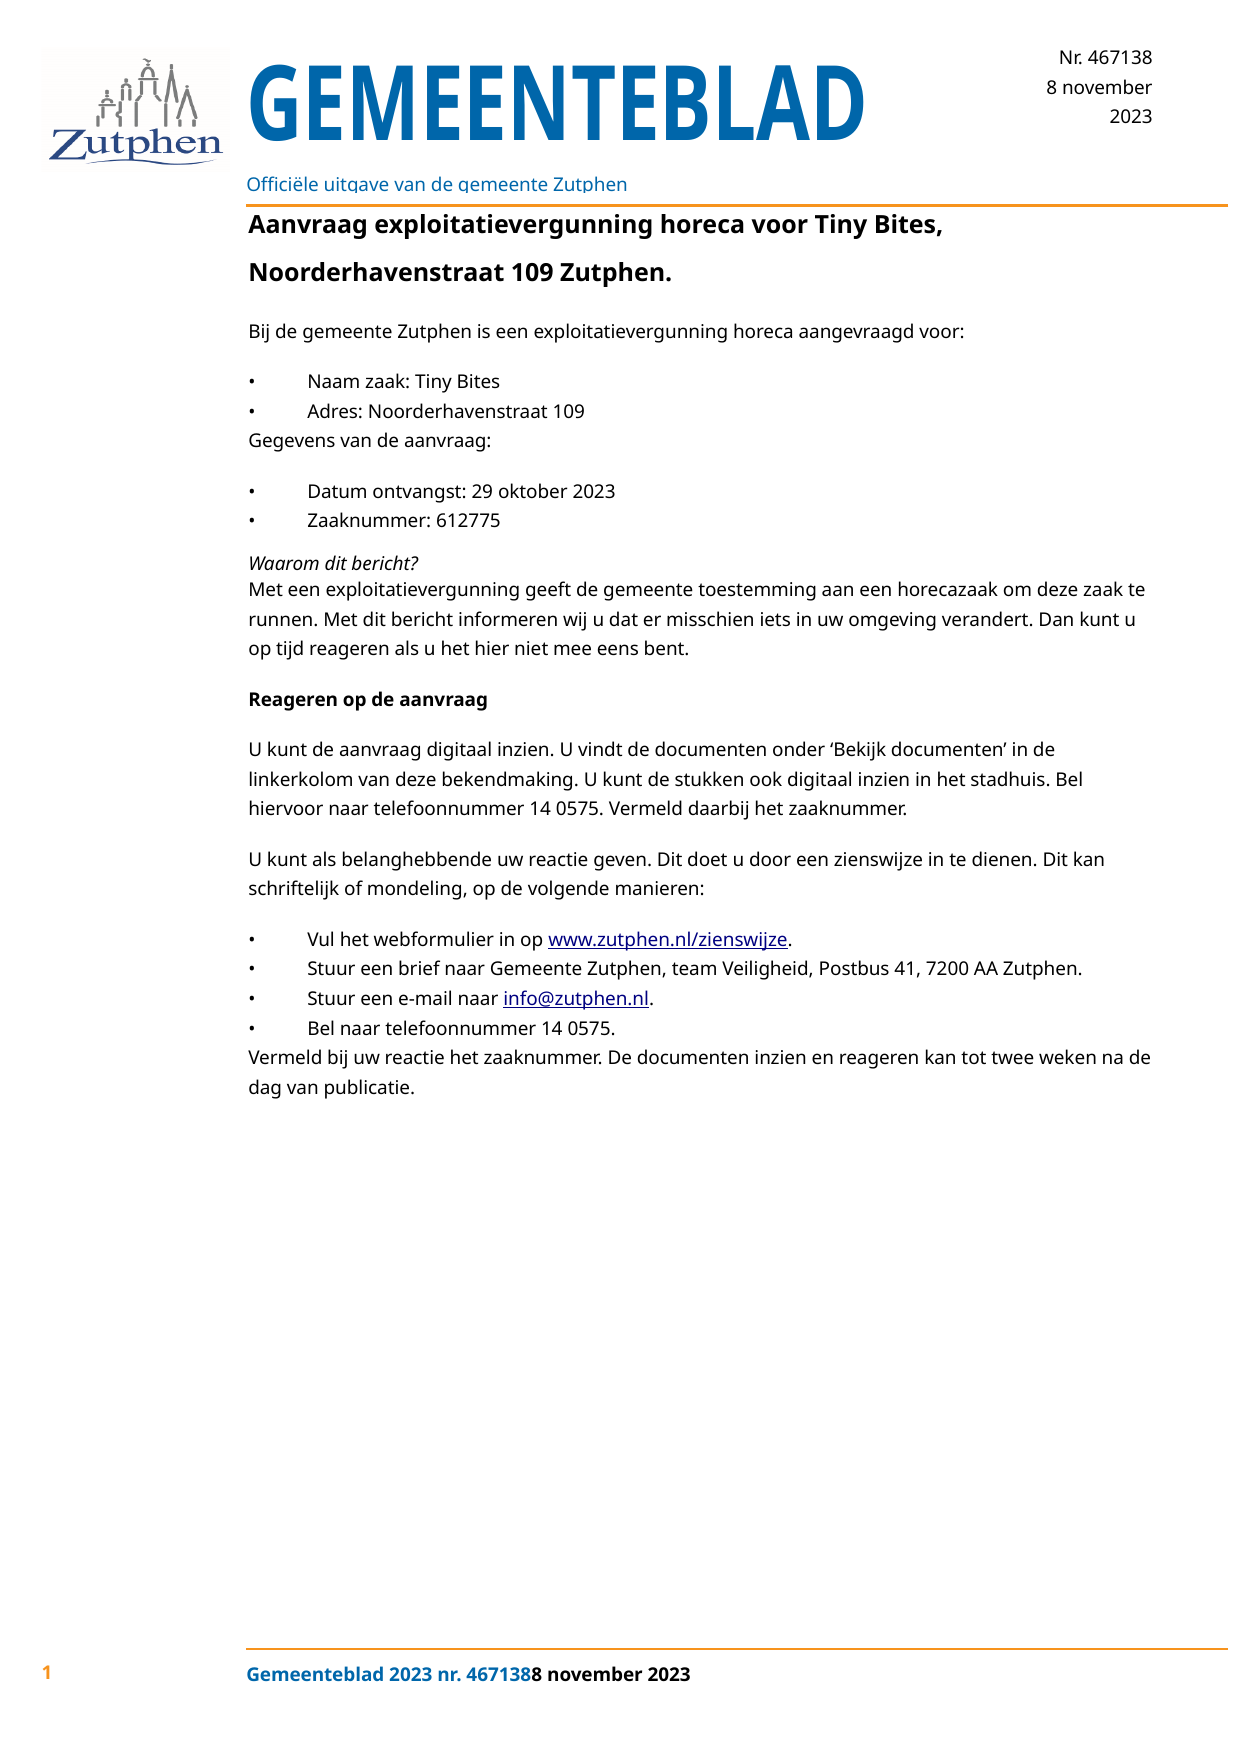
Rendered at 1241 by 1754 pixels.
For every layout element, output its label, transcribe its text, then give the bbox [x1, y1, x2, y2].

list Stuur een e-mail naar info@zutphen.nl. [248, 985, 1152, 1011]
list Bel naar telefoonnummer 14 0575. [248, 1015, 1152, 1040]
text Reageren op de aanvraag [248, 686, 1152, 712]
picture [41, 47, 231, 172]
text U kunt als belanghebbende uw reactie geven. Dit doet u door een zienswijze in te dienen. Dit kan schriftelijk of mondeling, op de volgende manieren: [248, 846, 1152, 901]
text Met een exploitatievergunning geeft de gemeente toestemming aan een horecazaak om deze zaak te runnen. Met dit bericht informeren wij u dat er misschien iets in uw omgeving verandert. Dan kunt u op tijd reageren als u het hier niet mee eens bent. [248, 576, 1152, 661]
list Stuur een brief naar Gemeente Zutphen, team Veiligheid, Postbus 41, 7200 AA Zutphen. [248, 956, 1152, 981]
text Gegevens van de aanvraag: [248, 427, 1152, 453]
text Vermeld bij uw reactie het zaaknummer. De documenten inzien en reageren kan tot twee weken na de dag van publicatie. [248, 1044, 1152, 1099]
list Adres: Noorderhavenstraat 109 [248, 398, 1152, 424]
list Vul het webformulier in op www.zutphen.nl/zienswijze. [248, 926, 1152, 952]
list Naam zaak: Tiny Bites [248, 368, 1152, 394]
text Aanvraag exploitatievergunning horeca voor Tiny Bites, Noorderhavenstraat 109 Zutphen. [248, 207, 1152, 288]
text U kunt de aanvraag digitaal inzien. U vindt de documenten onder ‘Bekijk documenten’ in de linkerkolom van deze bekendmaking. U kunt de stukken ook digitaal inzien in het stadhuis. Bel hiervoor naar telefoonnummer 14 0575. Vermeld daarbij het zaaknummer. [248, 736, 1152, 821]
text Bij de gemeente Zutphen is een exploitatievergunning horeca aangevraagd voor: [248, 318, 1152, 344]
list Zaaknummer: 612775 [248, 507, 1152, 533]
list Datum ontvangst: 29 oktober 2023 [248, 478, 1152, 504]
text Waarom dit bericht? [248, 551, 1152, 576]
